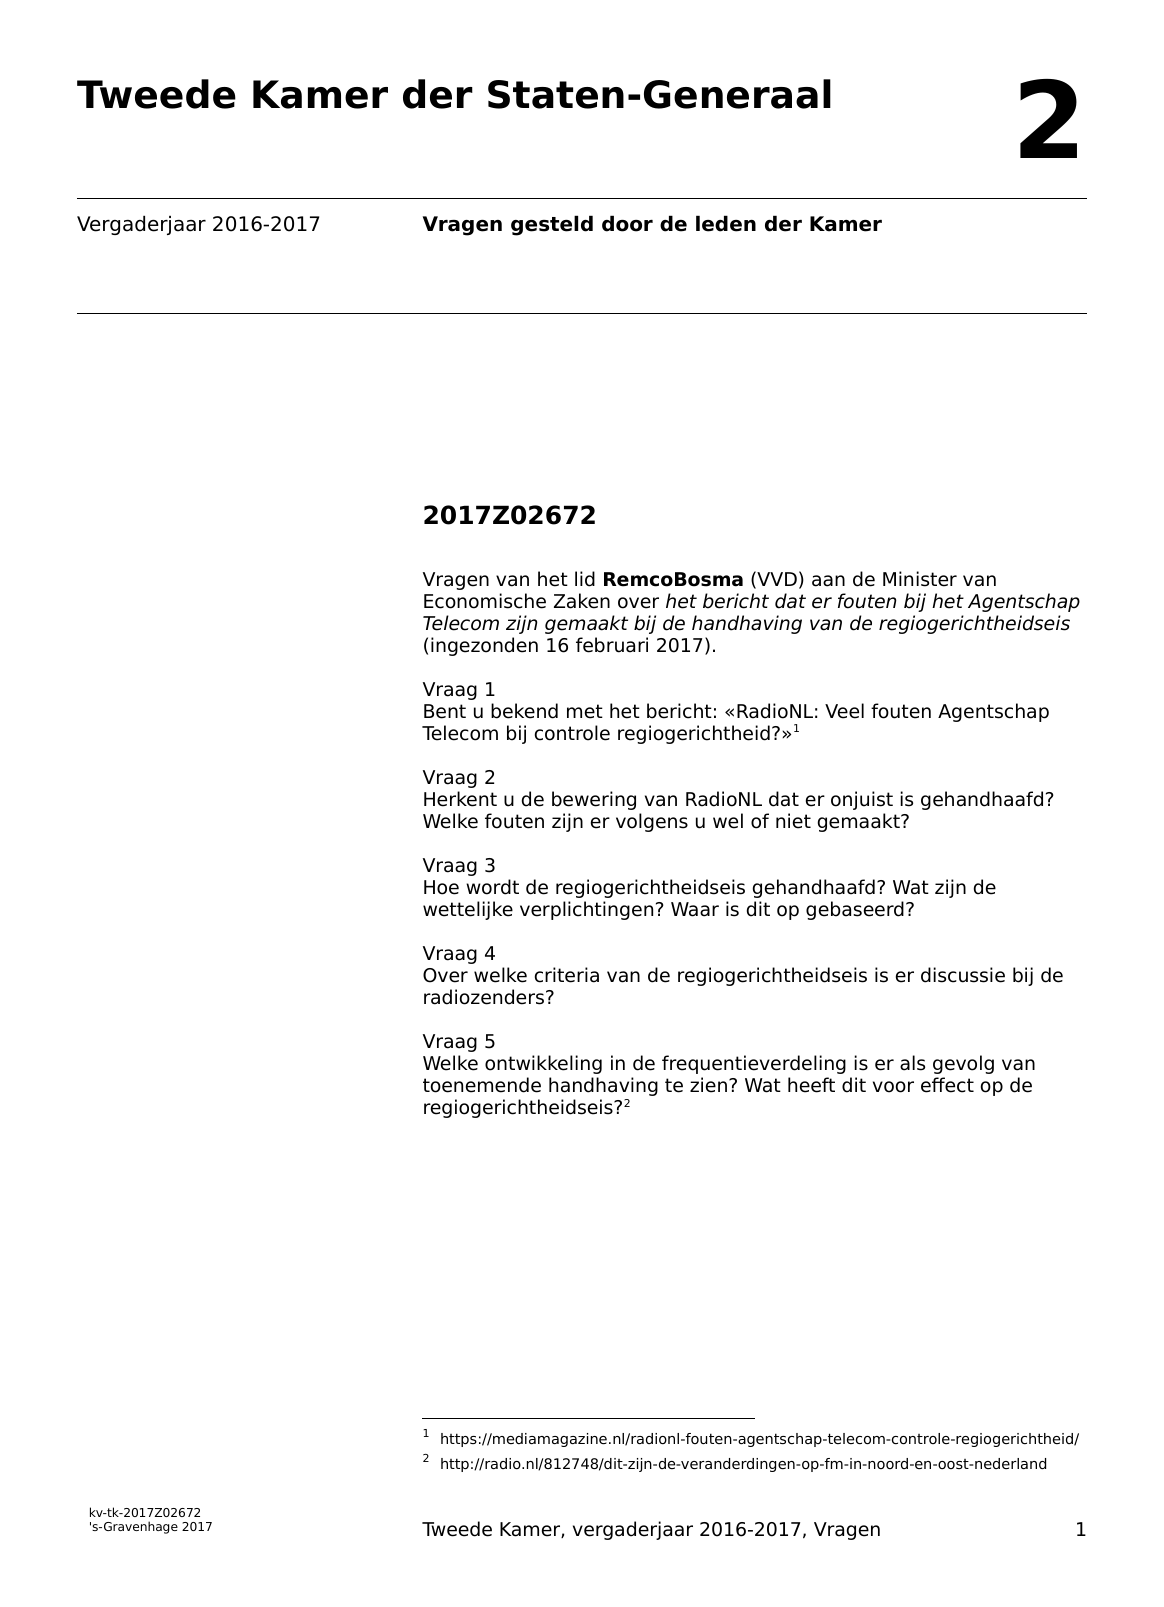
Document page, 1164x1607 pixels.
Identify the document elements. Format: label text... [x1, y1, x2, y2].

text Vraag 1 [422, 679, 1087, 701]
text Bent u bekend met het bericht: «RadioNL: Veel fouten Agentschap Telecom bij controle regiogerichtheid?» [422, 701, 1087, 745]
text Vragen van het lid RemcoBosma (VVD) aan de Minister van Economische Zaken over het bericht dat er fouten bij het Agentschap Telecom zijn gemaakt bij de handhaving van de regiogerichtheidseis (ingezonden 16 februari 2017). [422, 569, 1087, 657]
text kv-tk-2017Z02672 [88, 1506, 323, 1520]
text Vraag 2 [422, 767, 1087, 789]
table_cell Vragen gesteld door de leden der Kamer [422, 199, 1087, 313]
table_cell Vergaderjaar 2016-2017 [77, 199, 422, 313]
text 2017Z02672 [422, 501, 1087, 531]
text Hoe wordt de regiogerichtheidseis gehandhaafd? Wat zijn de wettelijke verplichtingen? Waar is dit op gebaseerd? [422, 877, 1087, 921]
text https://mediamagazine.nl/radionl-fouten-agentschap-telecom-controle-regiogerichtheid/ [422, 1427, 1087, 1449]
table_header Tweede Kamer der Staten-Generaal [77, 59, 886, 198]
text Vraag 3 [422, 855, 1087, 877]
text Herkent u de bewering van RadioNL dat er onjuist is gehandhaafd? Welke fouten zijn er volgens u wel of niet gemaakt? [422, 789, 1087, 833]
text Welke ontwikkeling in de frequentieverdeling is er als gevolg van toenemende handhaving te zien? Wat heeft dit voor effect op de regiogerichtheidseis? [422, 1053, 1087, 1119]
text Over welke criteria van de regiogerichtheidseis is er discussie bij de radiozenders? [422, 965, 1087, 1009]
text Vraag 5 [422, 1031, 1087, 1053]
text http://radio.nl/812748/dit-zijn-de-veranderdingen-op-fm-in-noord-en-oost-nederland [422, 1452, 1087, 1474]
text 's-Gravenhage 2017 [88, 1520, 323, 1534]
table_header 2 [886, 59, 1087, 198]
text Vraag 4 [422, 943, 1087, 965]
